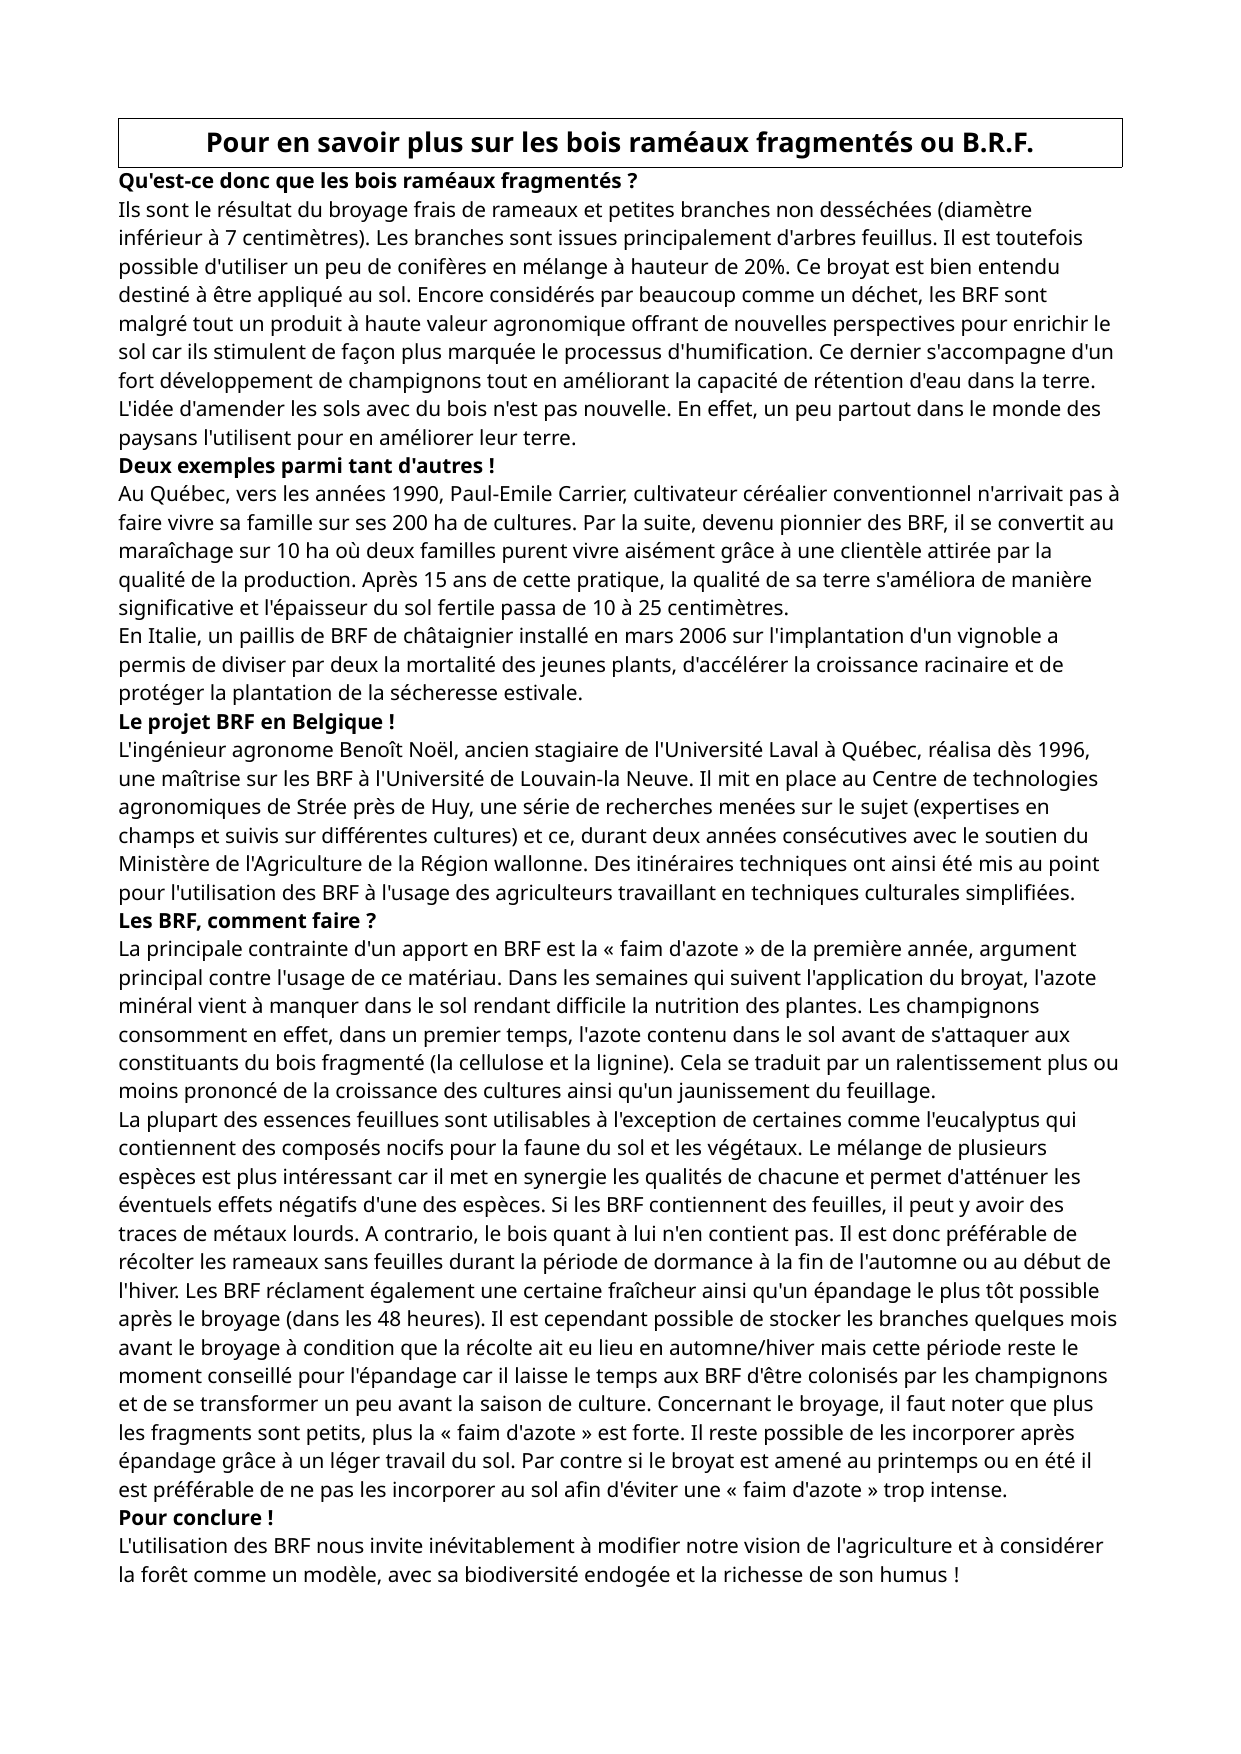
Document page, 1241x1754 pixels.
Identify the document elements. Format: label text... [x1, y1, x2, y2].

text Deux exemples parmi tant d'autres ! [118, 451, 1122, 479]
text Les BRF, comment faire ? [118, 906, 1122, 934]
text Le projet BRF en Belgique ! [118, 707, 1122, 735]
text L'ingénieur agronome Benoît Noël, ancien stagiaire de l'Université Laval à Québec, réalisa dès 1996, une maîtrise sur les BRF à l'Université de Louvain-la Neuve. Il mit en place au Centre de technologies agronomiques de Strée près de Huy, une série de recherches menées sur le sujet (expertises en champs et suivis sur différentes cultures) et ce, durant deux années consécutives avec le soutien du Ministère de l'Agriculture de la Région wallonne. Des itinéraires techniques ont ainsi été mis au point pour l'utilisation des BRF à l'usage des agriculteurs travaillant en techniques culturales simplifiées. [118, 735, 1122, 906]
text Qu'est-ce donc que les bois raméaux fragmentés ? [118, 168, 1122, 195]
text La principale contrainte d'un apport en BRF est la « faim d'azote » de la première année, argument principal contre l'usage de ce matériau. Dans les semaines qui suivent l'application du broyat, l'azote minéral vient à manquer dans le sol rendant difficile la nutrition des plantes. Les champignons consomment en effet, dans un premier temps, l'azote contenu dans le sol avant de s'attaquer aux constituants du bois fragmenté (la cellulose et la lignine). Cela se traduit par un ralentissement plus ou moins prononcé de la croissance des cultures ainsi qu'un jaunissement du feuillage. [118, 934, 1122, 1105]
text L'utilisation des BRF nous invite inévitablement à modifier notre vision de l'agriculture et à considérer la forêt comme un modèle, avec sa biodiversité endogée et la richesse de son humus ! [118, 1532, 1122, 1588]
text Ils sont le résultat du broyage frais de rameaux et petites branches non desséchées (diamètre inférieur à 7 centimètres). Les branches sont issues principalement d'arbres feuillus. Il est toutefois possible d'utiliser un peu de conifères en mélange à hauteur de 20%. Ce broyat est bien entendu destiné à être appliqué au sol. Encore considérés par beaucoup comme un déchet, les BRF sont malgré tout un produit à haute valeur agronomique offrant de nouvelles perspectives pour enrichir le sol car ils stimulent de façon plus marquée le processus d'humification. Ce dernier s'accompagne d'un fort développement de champignons tout en améliorant la capacité de rétention d'eau dans la terre. [118, 195, 1122, 394]
table_header Pour en savoir plus sur les bois raméaux fragmentés ou B.R.F. [119, 119, 1122, 167]
text La plupart des essences feuillues sont utilisables à l'exception de certaines comme l'eucalyptus qui contiennent des composés nocifs pour la faune du sol et les végétaux. Le mélange de plusieurs espèces est plus intéressant car il met en synergie les qualités de chacune et permet d'atténuer les éventuels effets négatifs d'une des espèces. Si les BRF contiennent des feuilles, il peut y avoir des traces de métaux lourds. A contrario, le bois quant à lui n'en contient pas. Il est donc préférable de récolter les rameaux sans feuilles durant la période de dormance à la fin de l'automne ou au début de l'hiver. Les BRF réclament également une certaine fraîcheur ainsi qu'un épandage le plus tôt possible après le broyage (dans les 48 heures). Il est cependant possible de stocker les branches quelques mois avant le broyage à condition que la récolte ait eu lieu en automne/hiver mais cette période reste le moment conseillé pour l'épandage car il laisse le temps aux BRF d'être colonisés par les champignons et de se transformer un peu avant la saison de culture. Concernant le broyage, il faut noter que plus les fragments sont petits, plus la « faim d'azote » est forte. Il reste possible de les incorporer après épandage grâce à un léger travail du sol. Par contre si le broyat est amené au printemps ou en été il est préférable de ne pas les incorporer au sol afin d'éviter une « faim d'azote » trop intense. [118, 1105, 1122, 1503]
text Pour conclure ! [118, 1503, 1122, 1532]
text En Italie, un paillis de BRF de châtaignier installé en mars 2006 sur l'implantation d'un vignoble a permis de diviser par deux la mortalité des jeunes plants, d'accélérer la croissance racinaire et de protéger la plantation de la sécheresse estivale. [118, 622, 1122, 707]
text L'idée d'amender les sols avec du bois n'est pas nouvelle. En effet, un peu partout dans le monde des paysans l'utilisent pour en améliorer leur terre. [118, 394, 1122, 451]
text Au Québec, vers les années 1990, Paul-Emile Carrier, cultivateur céréalier conventionnel n'arrivait pas à faire vivre sa famille sur ses 200 ha de cultures. Par la suite, devenu pionnier des BRF, il se convertit au maraîchage sur 10 ha où deux familles purent vivre aisément grâce à une clientèle attirée par la qualité de la production. Après 15 ans de cette pratique, la qualité de sa terre s'améliora de manière significative et l'épaisseur du sol fertile passa de 10 à 25 centimètres. [118, 479, 1122, 622]
